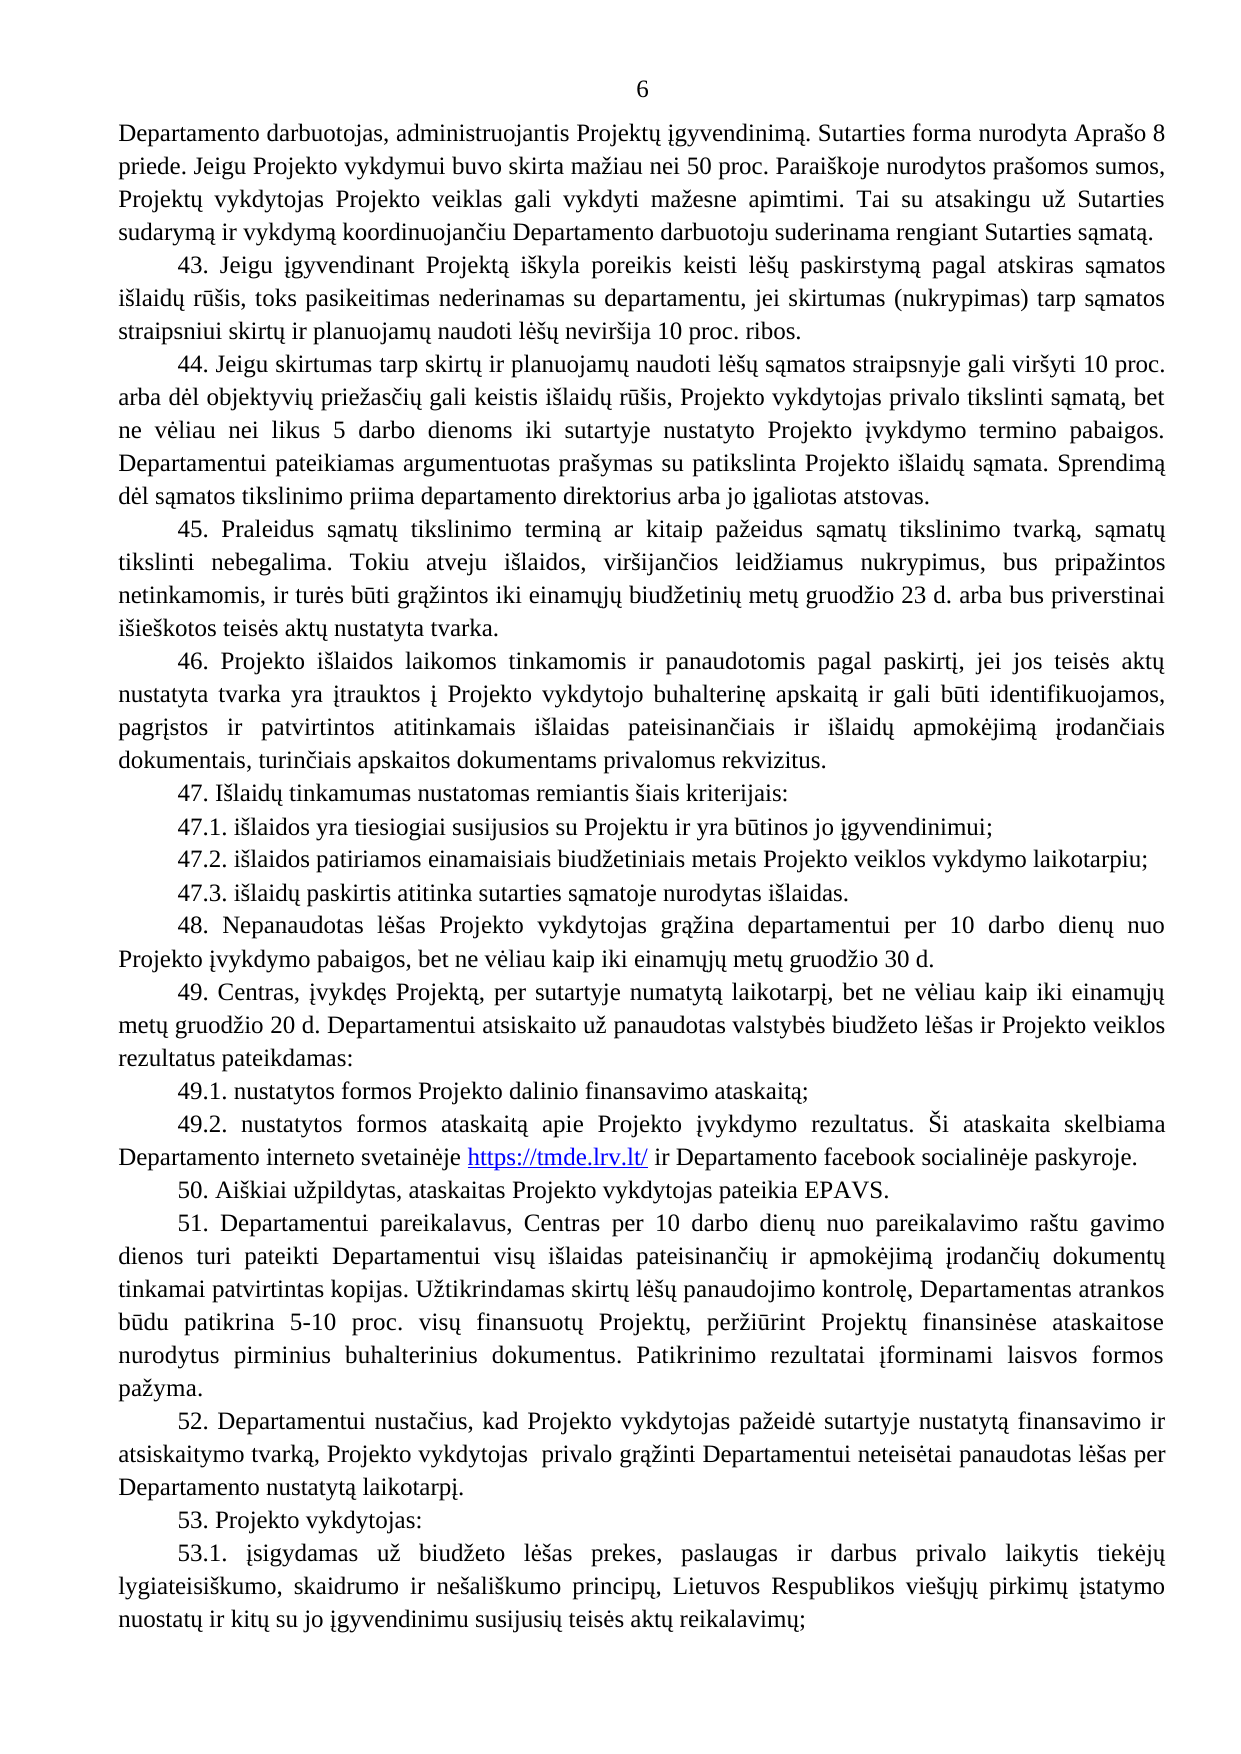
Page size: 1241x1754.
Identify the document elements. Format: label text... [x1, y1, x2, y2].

text Departamento darbuotojas, administruojantis Projektų įgyvendinimą. Sutarties forma nurodyta Aprašo 8 priede. Jeigu Projekto vykdymui buvo skirta mažiau nei 50 proc. Paraiškoje nurodytos prašomos sumos, Projektų vykdytojas Projekto veiklas gali vykdyti mažesne apimtimi. Tai su atsakingu už Sutarties sudarymą ir vykdymą koordinuojančiu Departamento darbuotoju suderinama rengiant Sutarties sąmatą. [118, 118, 1166, 246]
text 43. Jeigu įgyvendinant Projektą iškyla poreikis keisti lėšų paskirstymą pagal atskiras sąmatos išlaidų rūšis, toks pasikeitimas nederinamas su departamentu, jei skirtumas (nukrypimas) tarp sąmatos straipsniui skirtų ir planuojamų naudoti lėšų neviršija 10 proc. ribos. [118, 250, 1166, 345]
text 48. Nepanaudotas lėšas Projekto vykdytojas grąžina departamentui per 10 darbo dienų nuo Projekto įvykdymo pabaigos, bet ne vėliau kaip iki einamųjų metų gruodžio 30 d. [118, 911, 1166, 972]
text 45. Praleidus sąmatų tikslinimo terminą ar kitaip pažeidus sąmatų tikslinimo tvarką, sąmatų tikslinti nebegalima. Tokiu atveju išlaidos, viršijančios leidžiamus nukrypimus, bus pripažintos netinkamomis, ir turės būti grąžintos iki einamųjų biudžetinių metų gruodžio 23 d. arba bus priverstinai išieškotos teisės aktų nustatyta tvarka. [118, 514, 1166, 642]
text 49.1. nustatytos formos Projekto dalinio finansavimo ataskaitą; [118, 1076, 1166, 1104]
text 52. Departamentui nustačius, kad Projekto vykdytojas pažeidė sutartyje nustatytą finansavimo ir atsiskaitymo tvarką, Projekto vykdytojas privalo grąžinti Departamentui neteisėtai panaudotas lėšas per Departamento nustatytą laikotarpį. [118, 1406, 1166, 1501]
text 47. Išlaidų tinkamumas nustatomas remiantis šiais kriterijais: [118, 778, 1166, 807]
text 51. Departamentui pareikalavus, Centras per 10 darbo dienų nuo pareikalavimo raštu gavimo dienos turi pateikti Departamentui visų išlaidas pateisinančių ir apmokėjimą įrodančių dokumentų tinkamai patvirtintas kopijas. Užtikrindamas skirtų lėšų panaudojimo kontrolę, Departamentas atrankos būdu patikrina 5-10 proc. visų finansuotų Projektų, peržiūrint Projektų finansinėse ataskaitose nurodytus pirminius buhalterinius dokumentus. Patikrinimo rezultatai įforminami laisvos formos pažyma. [118, 1208, 1166, 1402]
text 46. Projekto išlaidos laikomos tinkamomis ir panaudotomis pagal paskirtį, jei jos teisės aktų nustatyta tvarka yra įtrauktos į Projekto vykdytojo buhalterinę apskaitą ir gali būti identifikuojamos, pagrįstos ir patvirtintos atitinkamais išlaidas pateisinančiais ir išlaidų apmokėjimą įrodančiais dokumentais, turinčiais apskaitos dokumentams privalomus rekvizitus. [118, 646, 1166, 774]
text 53.1. įsigydamas už biudžeto lėšas prekes, paslaugas ir darbus privalo laikytis tiekėjų lygiateisiškumo, skaidrumo ir nešališkumo principų, Lietuvos Respublikos viešųjų pirkimų įstatymo nuostatų ir kitų su jo įgyvendinimu susijusių teisės aktų reikalavimų; [118, 1538, 1166, 1633]
text 47.2. išlaidos patiriamos einamaisiais biudžetiniais metais Projekto veiklos vykdymo laikotarpiu; [118, 844, 1166, 873]
text 49. Centras, įvykdęs Projektą, per sutartyje numatytą laikotarpį, bet ne vėliau kaip iki einamųjų metų gruodžio 20 d. Departamentui atsiskaito už panaudotas valstybės biudžeto lėšas ir Projekto veiklos rezultatus pateikdamas: [118, 977, 1166, 1071]
text 44. Jeigu skirtumas tarp skirtų ir planuojamų naudoti lėšų sąmatos straipsnyje gali viršyti 10 proc. arba dėl objektyvių priežasčių gali keistis išlaidų rūšis, Projekto vykdytojas privalo tikslinti sąmatą, bet ne vėliau nei likus 5 darbo dienoms iki sutartyje nustatyto Projekto įvykdymo termino pabaigos. Departamentui pateikiamas argumentuotas prašymas su patikslinta Projekto išlaidų sąmata. Sprendimą dėl sąmatos tikslinimo priima departamento direktorius arba jo įgaliotas atstovas. [118, 349, 1166, 510]
text 53. Projekto vykdytojas: [118, 1505, 1166, 1534]
text 49.2. nustatytos formos ataskaitą apie Projekto įvykdymo rezultatus. Ši ataskaita skelbiama Departamento interneto svetainėje https://tmde.lrv.lt/ ir Departamento facebook socialinėje paskyroje. [118, 1109, 1166, 1171]
text 50. Aiškiai užpildytas, ataskaitas Projekto vykdytojas pateikia EPAVS. [118, 1175, 1166, 1203]
text 47.3. išlaidų paskirtis atitinka sutarties sąmatoje nurodytas išlaidas. [118, 878, 1166, 906]
text 47.1. išlaidos yra tiesiogiai susijusios su Projektu ir yra būtinos jo įgyvendinimui; [118, 812, 1166, 840]
